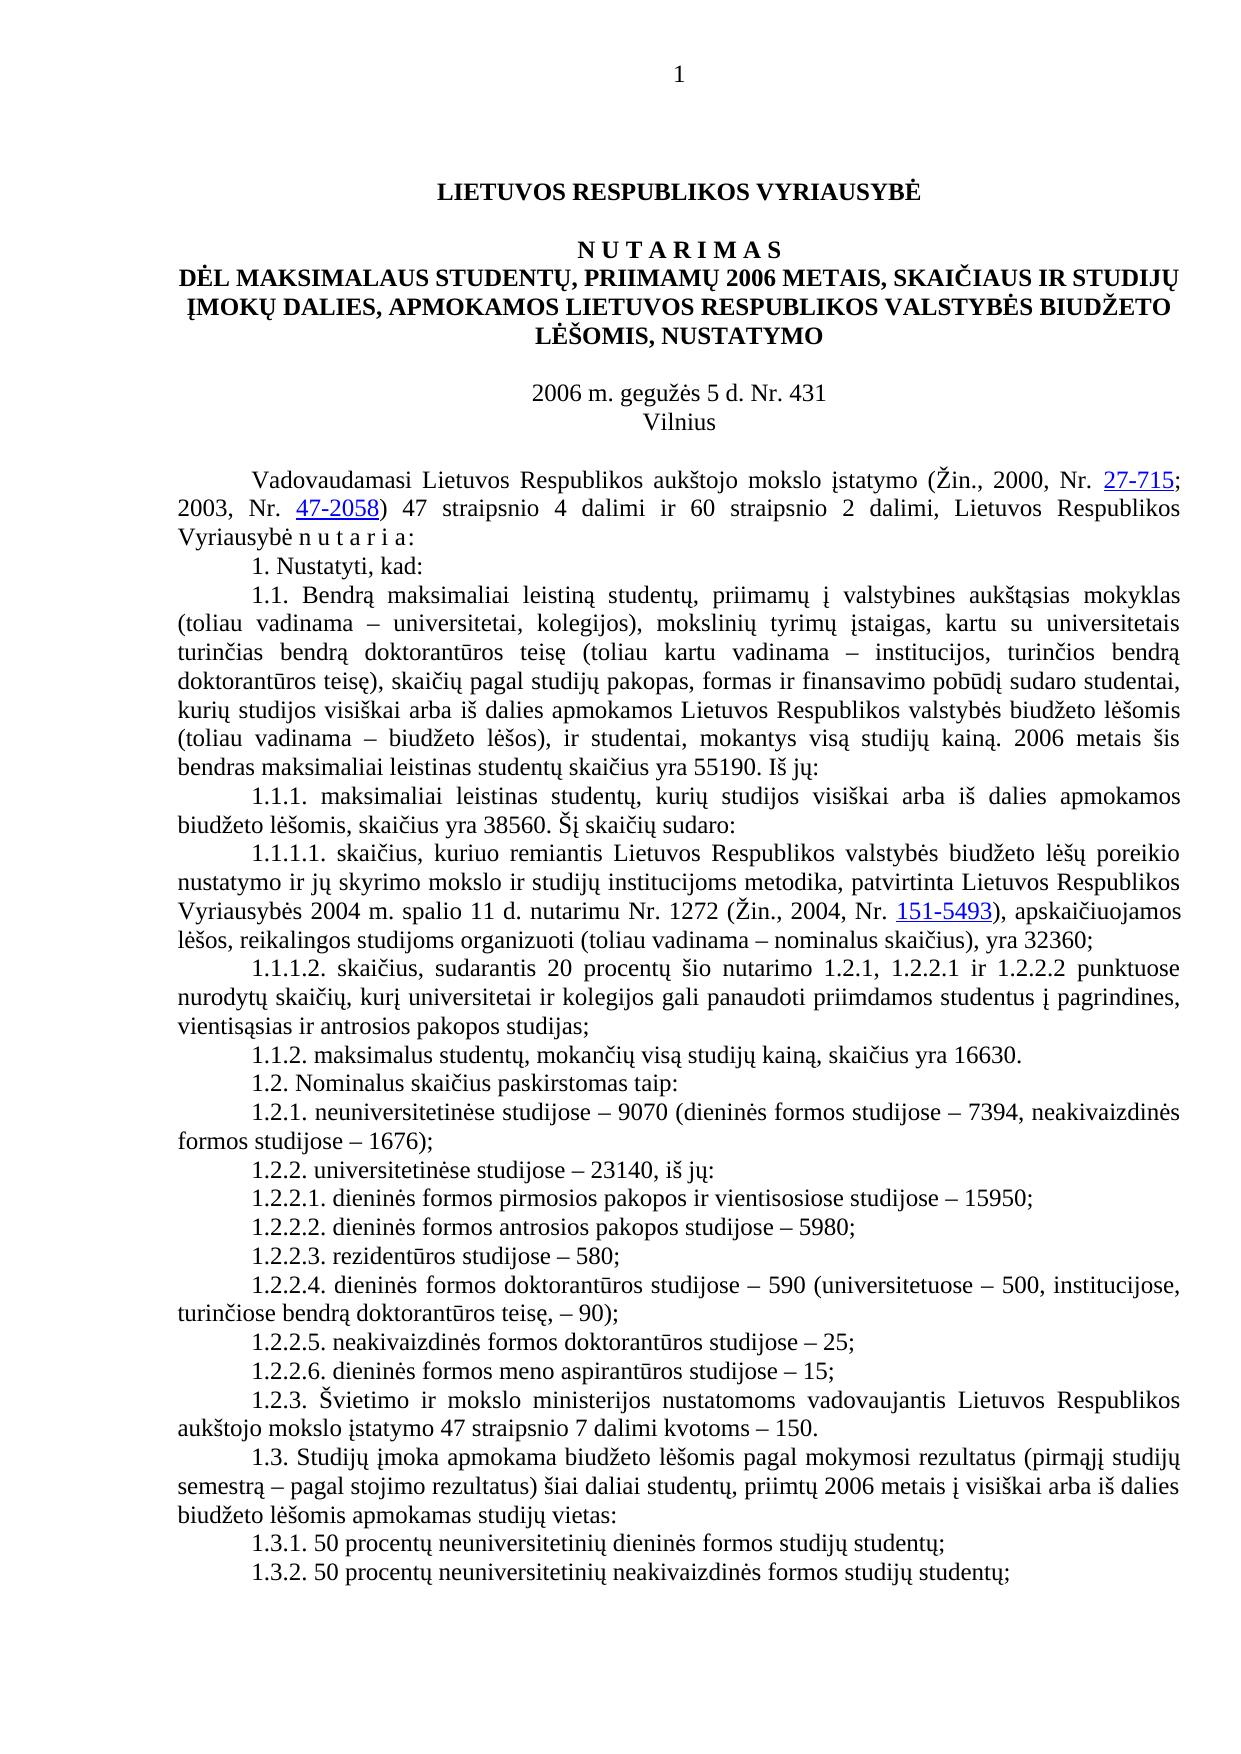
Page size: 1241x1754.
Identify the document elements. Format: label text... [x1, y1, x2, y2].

text 1.1.1.1. skaičius, kuriuo remiantis Lietuvos Respublikos valstybės biudžeto lėšų poreikio nustatymo ir jų skyrimo mokslo ir studijų institucijoms metodika, patvirtinta Lietuvos Respublikos Vyriausybės 2004 m. spalio 11 d. nutarimu Nr. 1272 (Žin., 2004, Nr. 151-5493), apskaičiuojamos lėšos, reikalingos studijoms organizuoti (toliau vadinama – nominalus skaičius), yra 32360; [177, 838, 1181, 953]
text LIETUVOS RESPUBLIKOS VYRIAUSYBĖ [177, 177, 1181, 206]
text 1.2.2.6. dieninės formos meno aspirantūros studijose – 15; [177, 1356, 1181, 1385]
text 1.3. Studijų įmoka apmokama biudžeto lėšomis pagal mokymosi rezultatus (pirmąjį studijų semestrą – pagal stojimo rezultatus) šiai daliai studentų, priimtų 2006 metais į visiškai arba iš dalies biudžeto lėšomis apmokamas studijų vietas: [177, 1442, 1181, 1528]
text DĖL MAKSIMALAUS STUDENTŲ, PRIIMAMŲ 2006 METAIS, SKAIČIAUS IR STUDIJŲ ĮMOKŲ DALIES, APMOKAMOS LIETUVOS RESPUBLIKOS VALSTYBĖS BIUDŽETO LĖŠOMIS, NUSTATYMO [177, 263, 1181, 350]
text 1.1.2. maksimalus studentų, mokančių visą studijų kainą, skaičius yra 16630. [177, 1040, 1181, 1068]
text 1.3.1. 50 procentų neuniversitetinių dieninės formos studijų studentų; [177, 1528, 1181, 1557]
text 1.2.1. neuniversitetinėse studijose – 9070 (dieninės formos studijose – 7394, neakivaizdinės formos studijose – 1676); [177, 1097, 1181, 1155]
text 1.2.2.5. neakivaizdinės formos doktorantūros studijose – 25; [177, 1327, 1181, 1356]
text 1.2.2.1. dieninės formos pirmosios pakopos ir vientisosiose studijose – 15950; [177, 1183, 1181, 1212]
text 1.3.2. 50 procentų neuniversitetinių neakivaizdinės formos studijų studentų; [177, 1557, 1181, 1586]
text N U T A R I M A S [177, 235, 1181, 263]
text 1.2.2.4. dieninės formos doktorantūros studijose – 590 (universitetuose – 500, institucijose, turinčiose bendrą doktorantūros teisę, – 90); [177, 1270, 1181, 1327]
text 1.2.2.2. dieninės formos antrosios pakopos studijose – 5980; [177, 1212, 1181, 1241]
text 1.2.3. Švietimo ir mokslo ministerijos nustatomoms vadovaujantis Lietuvos Respublikos aukštojo mokslo įstatymo 47 straipsnio 7 dalimi kvotoms – 150. [177, 1385, 1181, 1442]
text 1. Nustatyti, kad: [177, 551, 1181, 580]
text Vadovaudamasi Lietuvos Respublikos aukštojo mokslo įstatymo (Žin., 2000, Nr. 27-715; 2003, Nr. 47-2058) 47 straipsnio 4 dalimi ir 60 straipsnio 2 dalimi, Lietuvos Respublikos Vyriausybė nutaria: [177, 465, 1181, 551]
text 1.2.2. universitetinėse studijose – 23140, iš jų: [177, 1155, 1181, 1183]
text Vilnius [177, 407, 1181, 436]
text 1.1.1.2. skaičius, sudarantis 20 procentų šio nutarimo 1.2.1, 1.2.2.1 ir 1.2.2.2 punktuose nurodytų skaičių, kurį universitetai ir kolegijos gali panaudoti priimdamos studentus į pagrindines, vientisąsias ir antrosios pakopos studijas; [177, 953, 1181, 1040]
text 1.1. Bendrą maksimaliai leistiną studentų, priimamų į valstybines aukštąsias mokyklas (toliau vadinama – universitetai, kolegijos), mokslinių tyrimų įstaigas, kartu su universitetais turinčias bendrą doktorantūros teisę (toliau kartu vadinama – institucijos, turinčios bendrą doktorantūros teisę), skaičių pagal studijų pakopas, formas ir finansavimo pobūdį sudaro studentai, kurių studijos visiškai arba iš dalies apmokamos Lietuvos Respublikos valstybės biudžeto lėšomis (toliau vadinama – biudžeto lėšos), ir studentai, mokantys visą studijų kainą. 2006 metais šis bendras maksimaliai leistinas studentų skaičius yra 55190. Iš jų: [177, 580, 1181, 781]
text 2006 m. gegužės 5 d. Nr. 431 [177, 378, 1181, 407]
text 1.2. Nominalus skaičius paskirstomas taip: [177, 1068, 1181, 1097]
text 1.2.2.3. rezidentūros studijose – 580; [177, 1241, 1181, 1270]
text 1.1.1. maksimaliai leistinas studentų, kurių studijos visiškai arba iš dalies apmokamos biudžeto lėšomis, skaičius yra 38560. Šį skaičių sudaro: [177, 781, 1181, 838]
